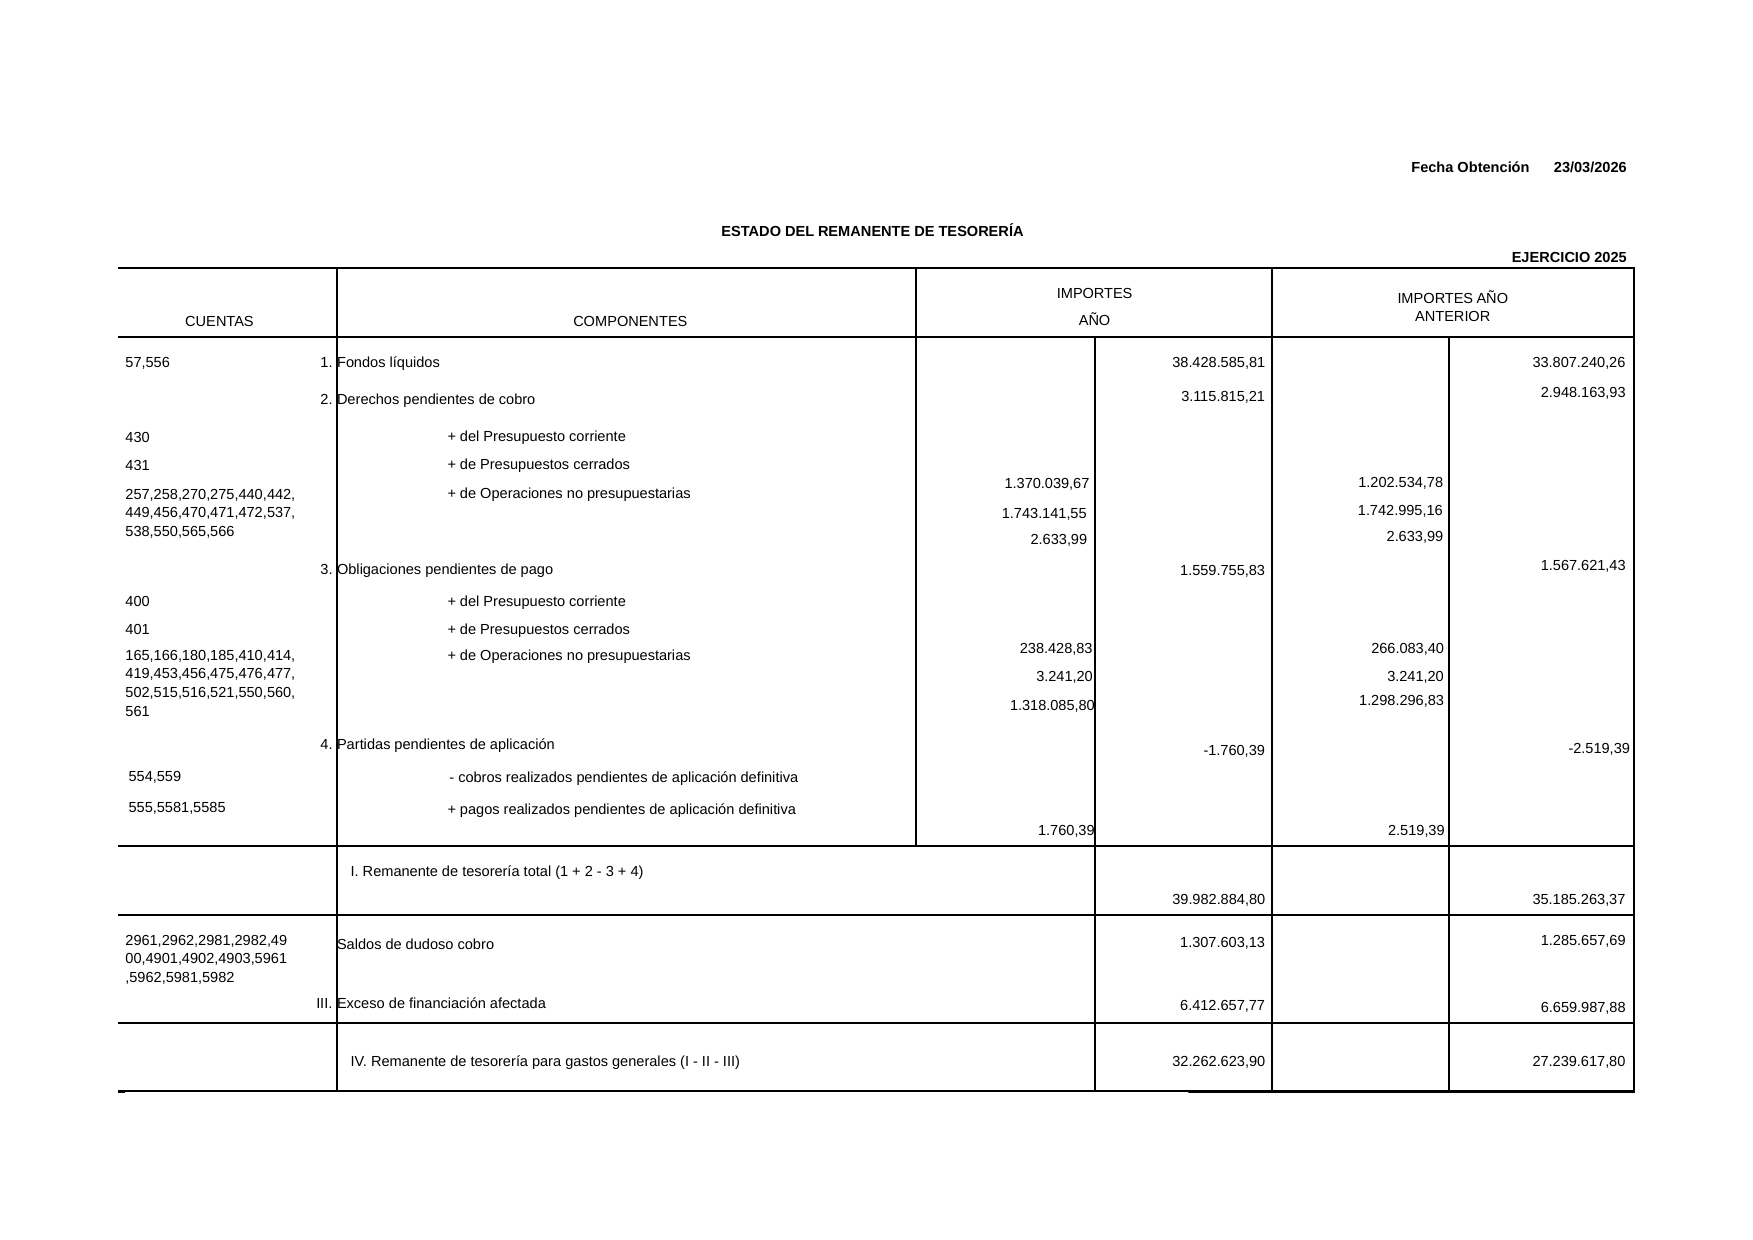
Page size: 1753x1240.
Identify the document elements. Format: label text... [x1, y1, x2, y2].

table_cell 2961,2962,2981,2982,49 00,4901,4902,4903,5961 ,5962,5981,5982 [118, 916, 336, 1022]
text EJERCICIO 2025 [150, 248, 1627, 265]
table_header IMPO A [917, 269, 1095, 336]
table_cell I. Remanente de tesorería total (1 + 2 - 3 + 4) [338, 847, 916, 914]
table_header [1532, 269, 1633, 336]
table_cell [118, 847, 336, 914]
table_cell 1.307.603,13 6.412.657,77 [1096, 916, 1271, 1022]
table_cell [1273, 916, 1448, 1022]
table_cell Saldos de dudoso cobro Exceso de financiación afectada [338, 916, 916, 1022]
table_cell [118, 1024, 336, 1090]
table_cell [916, 847, 1094, 914]
table_cell 1.202.534,78 1.742.995,16 2.633,99 266.083,40 3.241,20 1.298.296,83 2.519,39 [1273, 338, 1448, 845]
table_cell 1.370.039,67 1.743.141,55 2.633,99 238.428,83 3.241,20 1.318.085,80 1.760,39 [917, 338, 1094, 845]
table_cell 35.185.263,37 [1532, 847, 1633, 914]
table_cell [1450, 1024, 1532, 1090]
table_header RTES ÑO [1095, 269, 1271, 336]
table_cell IV. Remanente de tesorería para gastos generales (I - II - III) [338, 1024, 916, 1090]
table_cell 38.428.585,81 3.115.815,21 1.559.755,83 -1.760,39 [1096, 338, 1271, 845]
text ESTADO DEL REMANENTE DE TESORERÍA [721, 223, 1602, 239]
text Fecha Obtención 23/03/2026 [150, 150, 1627, 178]
table_cell [916, 916, 1094, 1022]
table_cell 39.982.884,80 [1096, 847, 1271, 914]
table_cell 27.239.617,80 [1532, 1024, 1633, 1090]
table_cell [916, 1024, 1094, 1090]
table_cell [1450, 847, 1532, 914]
table_header COMPONENTES [338, 269, 915, 336]
table_cell [1450, 916, 1532, 1022]
table_header CUENTAS [118, 269, 336, 336]
table_cell 33.807.240,26 2.948.163,93 1.567.621,43 -2.519,39 [1532, 338, 1633, 845]
table_cell 1.285.657,69 6.659.987,88 [1532, 916, 1633, 1022]
table_cell [1273, 847, 1448, 914]
table_cell Fondos líquidos Derechos pendientes de cobro + del Presupuesto corriente + de Presupuestos cerrados + de Operaciones no presupuestarias Obligaciones pendientes de pago + del Presupuesto corriente + de Presupuestos cerrados + de Operaciones no presupuestarias Partidas pendientes de aplicación - cobros realizados pendientes de aplicación definitiva + pagos realizados pendientes de aplicación definitiva [338, 338, 915, 845]
table_cell 32.262.623,90 [1096, 1024, 1271, 1090]
table_cell 57,556 430 431 257,258,270,275,440,442, 449,456,470,471,472,537, 538,550,565,566 400 401 165,166,180,185,410,414, 419,453,456,475,476,477, 502,515,516,521,550,560, 561 554,559 555,5581,5585 [118, 338, 336, 845]
table_header IMPORTES AÑO ANTERIOR [1273, 269, 1532, 336]
table_cell [1273, 1024, 1448, 1090]
table_cell [1450, 338, 1532, 845]
